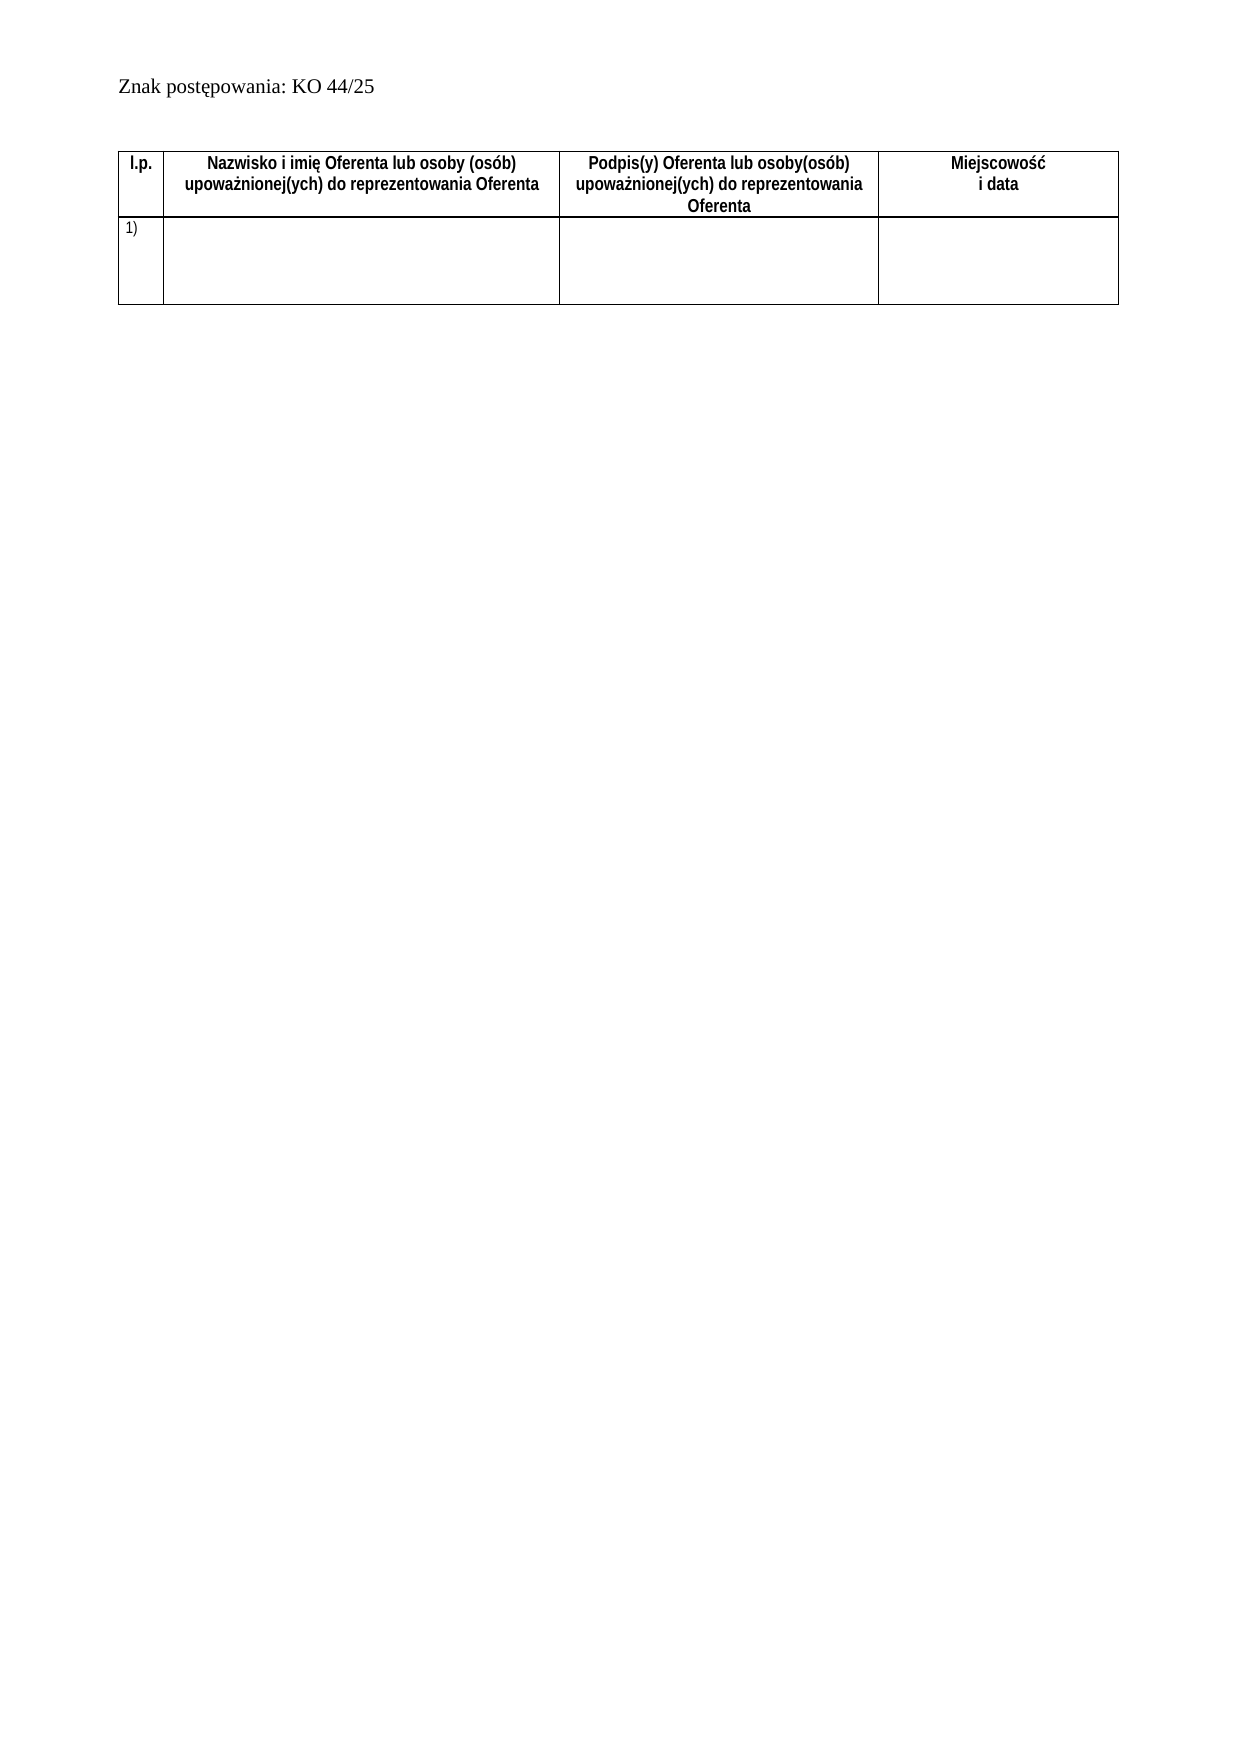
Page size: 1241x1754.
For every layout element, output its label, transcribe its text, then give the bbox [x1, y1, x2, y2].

table_cell [560, 218, 878, 304]
table_cell 1) [119, 218, 163, 304]
table_cell [164, 218, 559, 304]
table_header Nazwisko i imię Oferenta lub osoby (osób) upoważnionej(ych) do reprezentowania Oferenta [164, 152, 559, 216]
table_header Podpis(y) Oferenta lub osoby(osób) upoważnionej(ych) do reprezentowania Oferenta [560, 152, 878, 216]
table_header l.p. [119, 152, 163, 216]
table_cell [879, 218, 1118, 304]
table_header Miejscowość i data [879, 152, 1118, 216]
